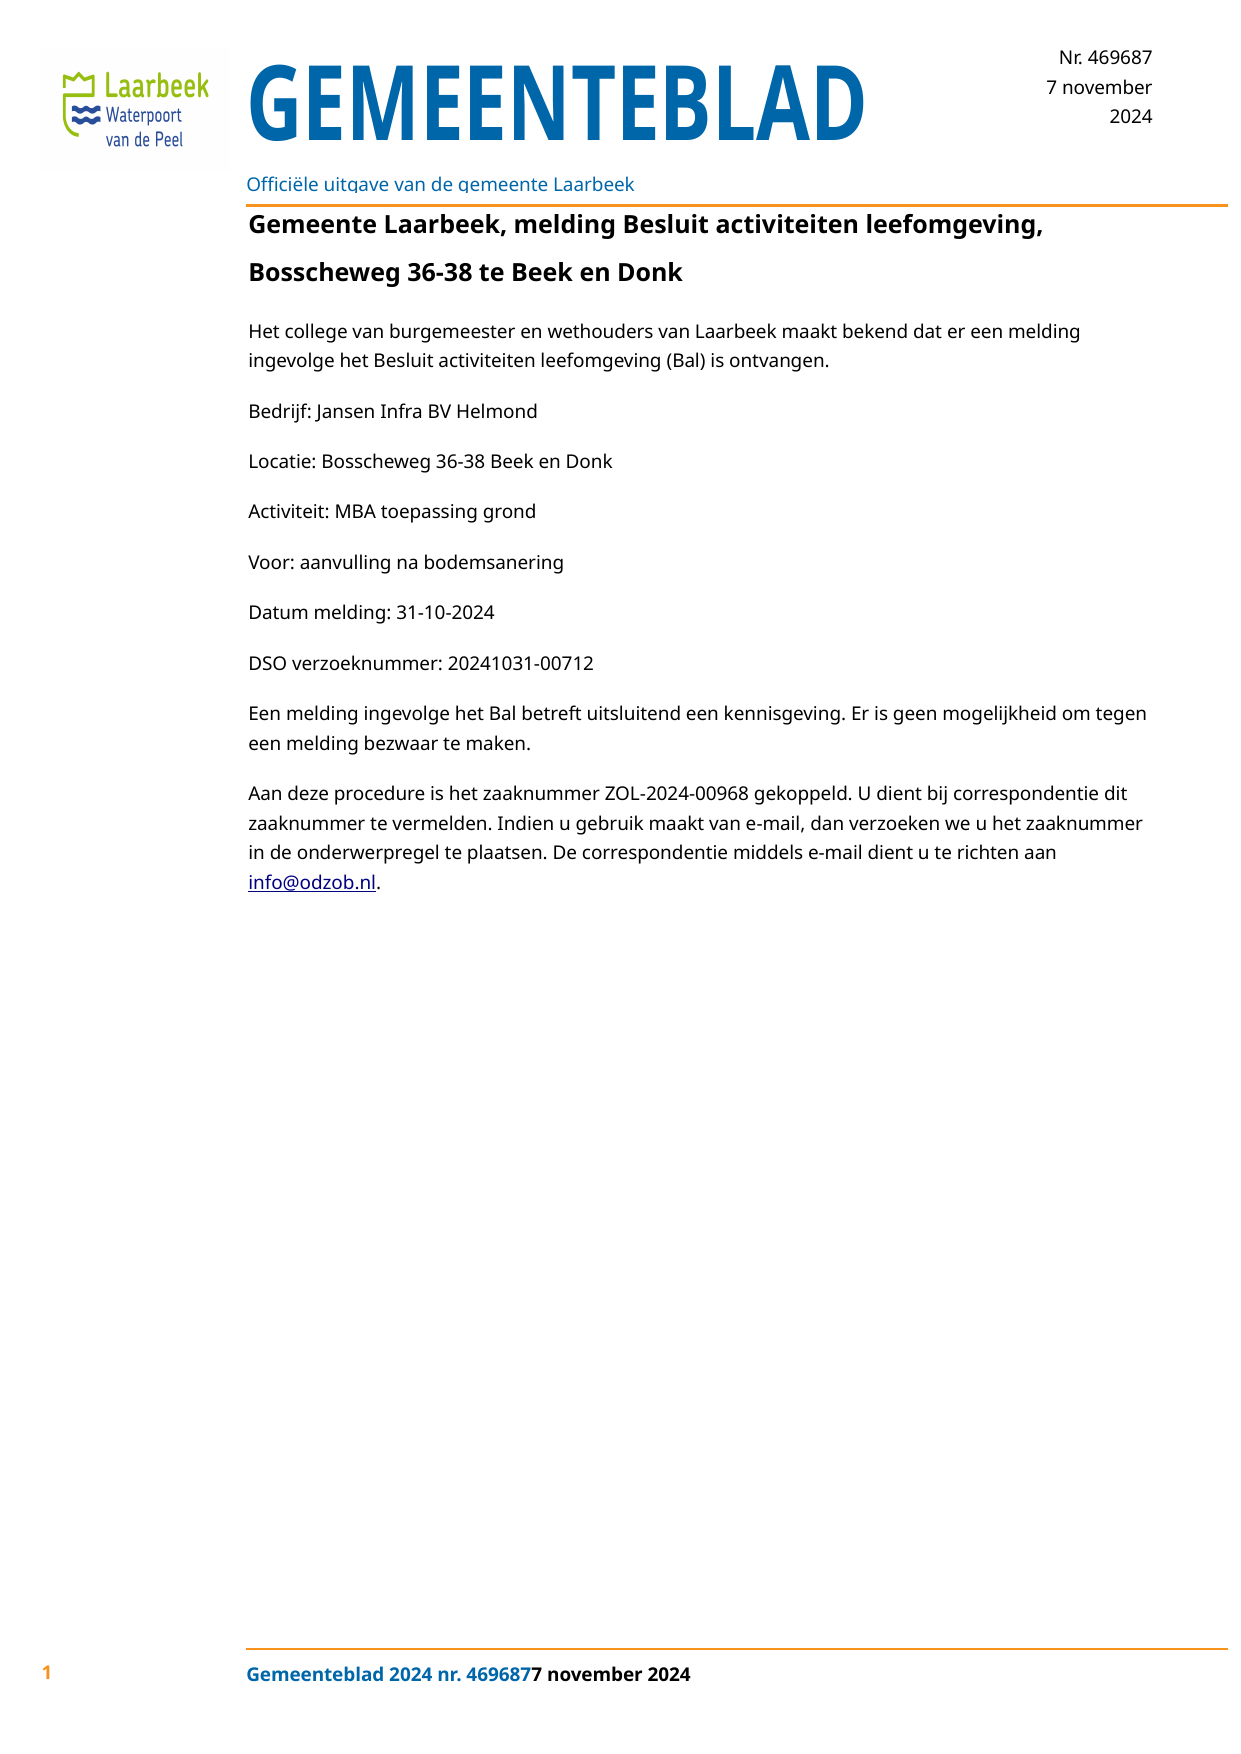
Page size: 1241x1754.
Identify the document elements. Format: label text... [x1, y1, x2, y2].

text Gemeente Laarbeek, melding Besluit activiteiten leefomgeving, Bosscheweg 36-38 te Beek en Donk [248, 207, 1152, 288]
text Het college van burgemeester en wethouders van Laarbeek maakt bekend dat er een melding ingevolge het Besluit activiteiten leefomgeving (Bal) is ontvangen. [248, 318, 1152, 373]
picture [41, 47, 231, 172]
text DSO verzoeknummer: 20241031-00712 [248, 650, 1152, 676]
text Een melding ingevolge het Bal betreft uitsluitend een kennisgeving. Er is geen mogelijkheid om tegen een melding bezwaar te maken. [248, 700, 1152, 756]
text Voor: aanvulling na bodemsanering [248, 549, 1152, 575]
text Bedrijf: Jansen Infra BV Helmond [248, 398, 1152, 424]
text Locatie: Bosscheweg 36-38 Beek en Donk [248, 448, 1152, 474]
text Aan deze procedure is het zaaknummer ZOL-2024-00968 gekoppeld. U dient bij correspondentie dit zaaknummer te vermelden. Indien u gebruik maakt van e-mail, dan verzoeken we u het zaaknummer in de onderwerpregel te plaatsen. De correspondentie middels e-mail dient u te richten aan info@odzob.nl. [248, 780, 1152, 895]
text Activiteit: MBA toepassing grond [248, 499, 1152, 524]
text Datum melding: 31-10-2024 [248, 599, 1152, 625]
